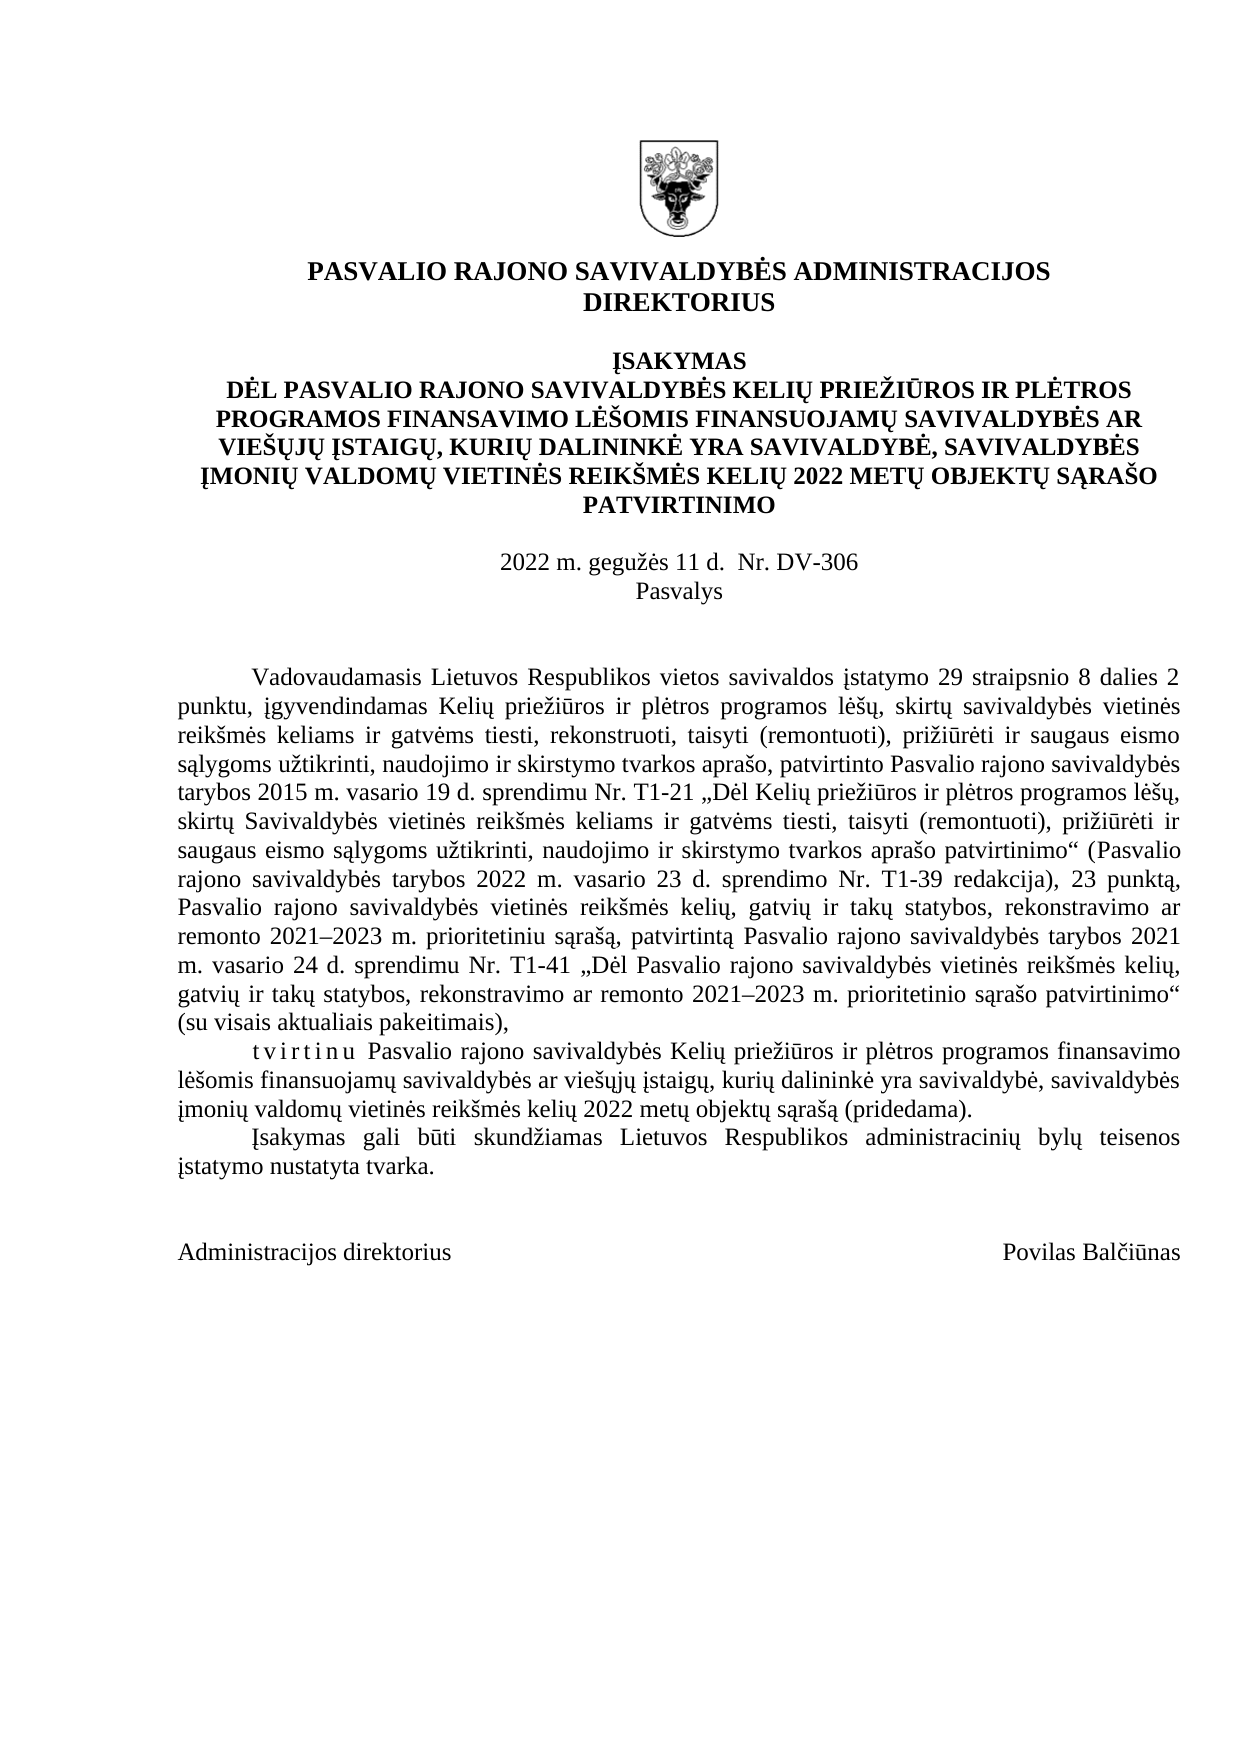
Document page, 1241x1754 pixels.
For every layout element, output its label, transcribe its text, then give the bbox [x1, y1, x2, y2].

text Vadovaudamasis Lietuvos Respublikos vietos savivaldos įstatymo 29 straipsnio 8 dalies 2 punktu, įgyvendindamas Kelių priežiūros ir plėtros programos lėšų, skirtų savivaldybės vietinės reikšmės keliams ir gatvėms tiesti, rekonstruoti, taisyti (remontuoti), prižiūrėti ir saugaus eismo sąlygoms užtikrinti, naudojimo ir skirstymo tvarkos aprašo, patvirtinto Pasvalio rajono savivaldybės tarybos 2015 m. vasario 19 d. sprendimu Nr. T1-21 „Dėl Kelių priežiūros ir plėtros programos lėšų, skirtų Savivaldybės vietinės reikšmės keliams ir gatvėms tiesti, taisyti (remontuoti), prižiūrėti ir saugaus eismo sąlygoms užtikrinti, naudojimo ir skirstymo tvarkos aprašo patvirtinimo“ (Pasvalio rajono savivaldybės tarybos 2022 m. vasario 23 d. sprendimo Nr. T1-39 redakcija), 23 punktą, Pasvalio rajono savivaldybės vietinės reikšmės kelių, gatvių ir takų statybos, rekonstravimo ar remonto 2021–2023 m. prioritetiniu sąrašą, patvirtintą Pasvalio rajono savivaldybės tarybos 2021 m. vasario 24 d. sprendimu Nr. T1-41 „Dėl Pasvalio rajono savivaldybės vietinės reikšmės kelių, gatvių ir takų statybos, rekonstravimo ar remonto 2021–2023 m. prioritetinio sąrašo patvirtinimo“ (su visais aktualiais pakeitimais), [177, 662, 1181, 1036]
text Pasvalio rajono savivaldybės administracijos [177, 255, 1181, 286]
text Įsakymas gali būti skundžiamas Lietuvos Respublikos administracinių bylų teisenos įstatymo nustatyta tvarka. [177, 1122, 1181, 1180]
text 2022 m. gegužės 11 d. Nr. DV-306 [177, 547, 1181, 576]
text direktorius [177, 286, 1181, 317]
text tvirtinu Pasvalio rajono savivaldybės Kelių priežiūros ir plėtros programos finansavimo lėšomis finansuojamų savivaldybės ar viešųjų įstaigų, kurių dalininkė yra savivaldybė, savivaldybės įmonių valdomų vietinės reikšmės kelių 2022 metų objektų sąrašą (pridedama). [177, 1036, 1181, 1122]
text Administracijos direktorius Povilas Balčiūnas [177, 1237, 1181, 1266]
text Įsakymas [177, 346, 1181, 375]
text Dėl pasvalio rajono savivaldybės kelių priežiūros ir plėtros programos finansavimo lėšomis finansuojamų savivaldybės ar viešųjų įstaigų, kurių dalininkė yra savivaldybė, savivaldybės įmonių valdomų vietinės reikšmės kelių 2022 metų objektų sąrašo patvirtinimo [177, 375, 1181, 519]
text Pasvalys [177, 576, 1181, 605]
